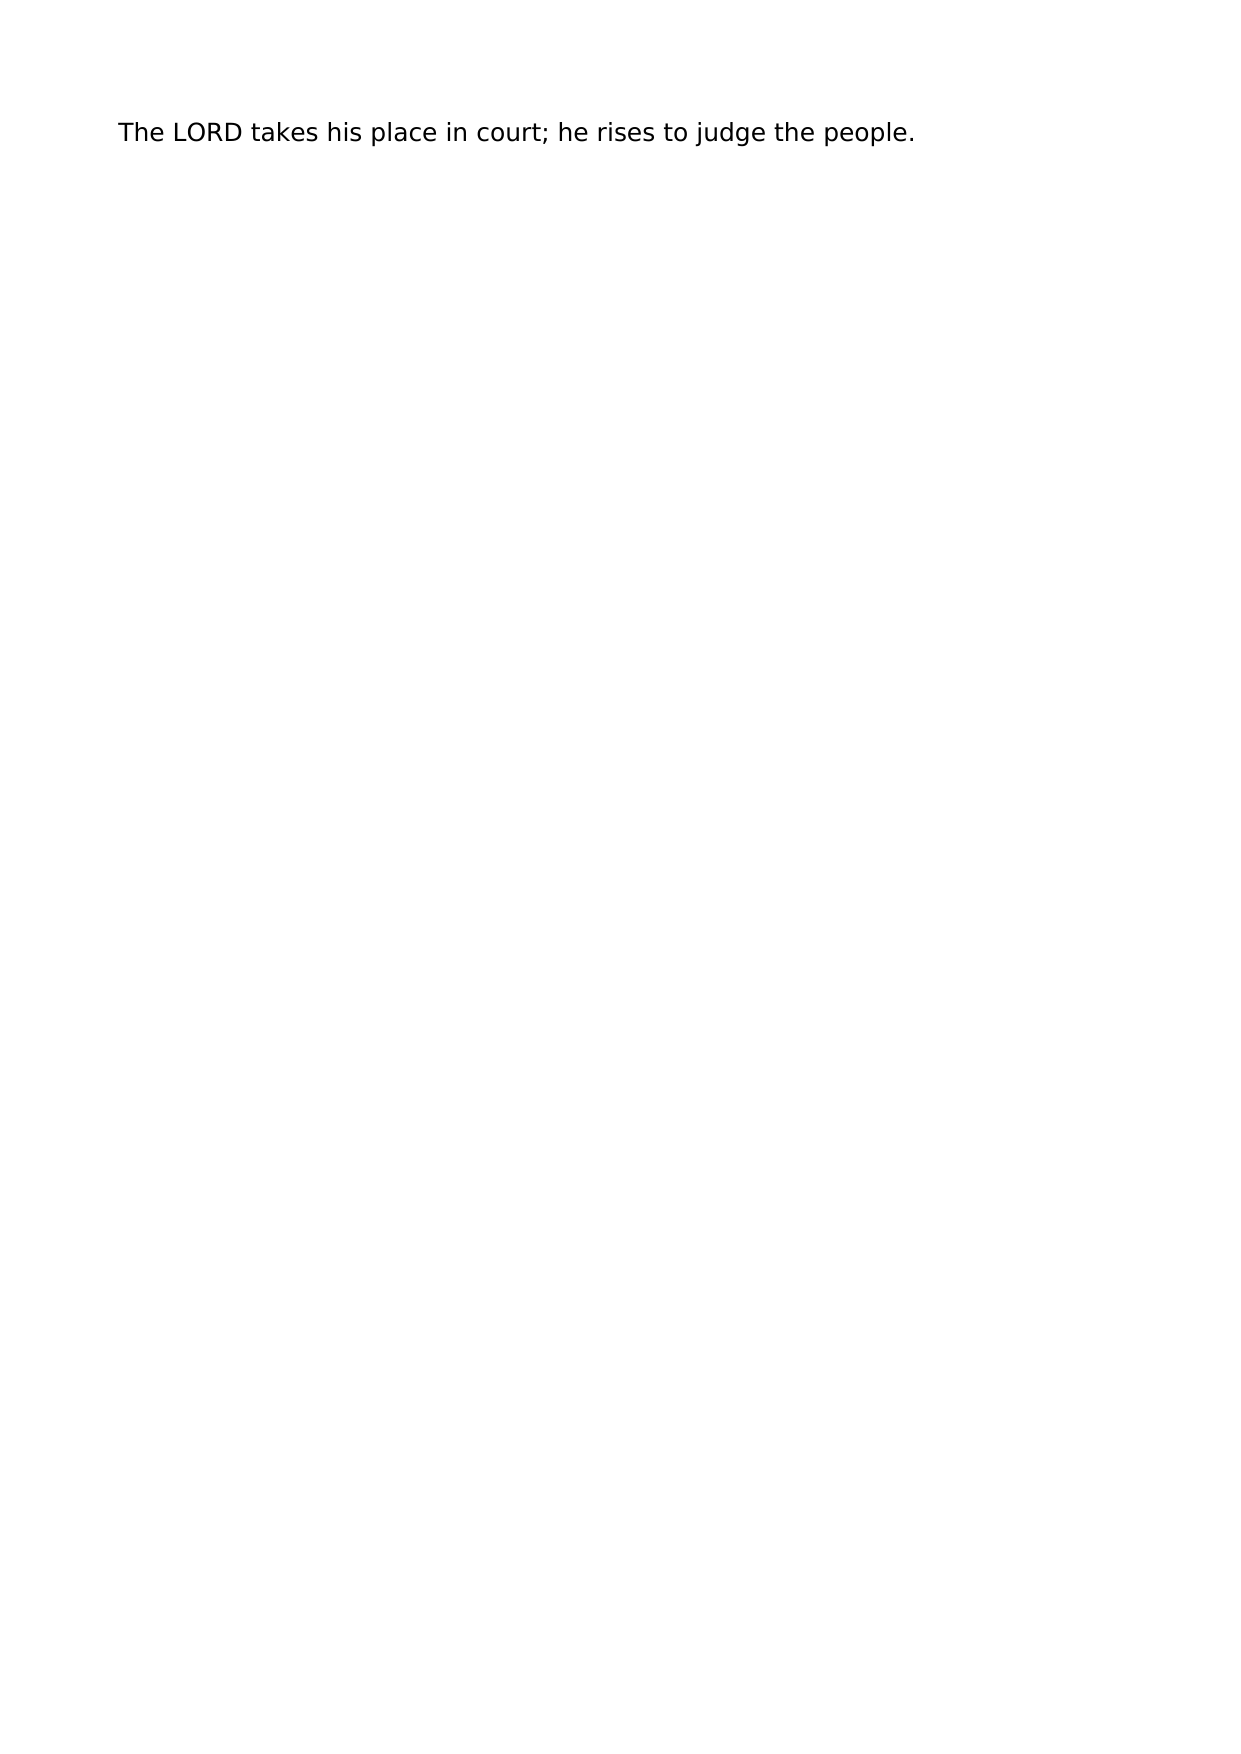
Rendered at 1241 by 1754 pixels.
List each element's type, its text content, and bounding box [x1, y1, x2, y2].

text The LORD takes his place in court; he rises to judge the people. [118, 118, 1122, 147]
